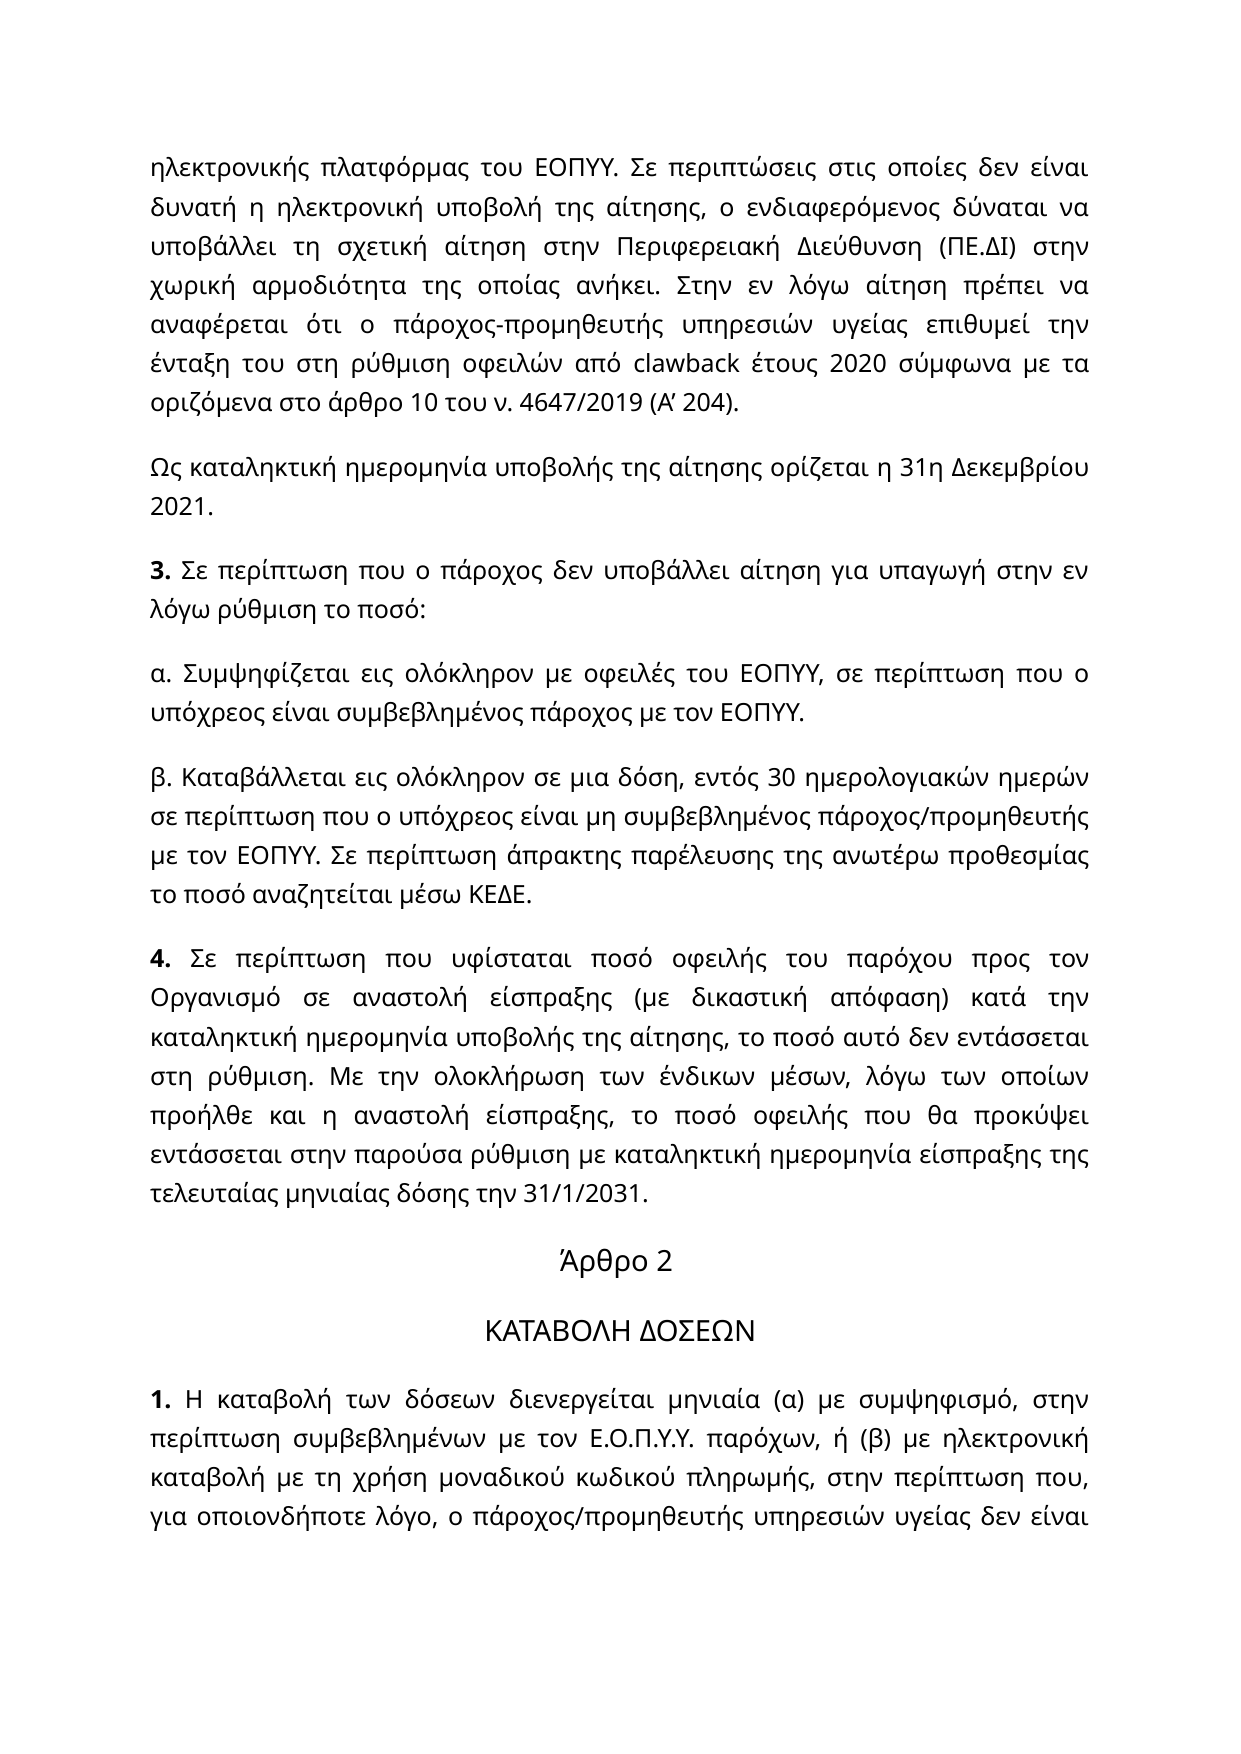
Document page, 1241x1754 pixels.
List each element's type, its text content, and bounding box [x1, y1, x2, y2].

text 4. Σε περίπτωση που υφίσταται ποσό οφειλής του παρόχου προς τον Οργανισμό σε αναστολή είσπραξης (με δικαστική απόφαση) κατά την καταληκτική ημερομηνία υποβολής της αίτησης, το ποσό αυτό δεν εντάσσεται στη ρύθμιση. Με την ολοκλήρωση των ένδικων μέσων, λόγω των οποίων προήλθε και η αναστολή είσπραξης, το ποσό οφειλής που θα προκύψει εντάσσεται στην παρούσα ρύθμιση με καταληκτική ημερομηνία είσπραξης της τελευταίας μηνιαίας δόσης την 31/1/2031. [150, 941, 1090, 1210]
subtitle Άρθρο 2 [150, 1240, 1090, 1280]
text 3. Σε περίπτωση που ο πάροχος δεν υποβάλλει αίτηση για υπαγωγή στην εν λόγω ρύθμιση το ποσό: [150, 552, 1090, 626]
text Ως καταληκτική ημερομηνία υποβολής της αίτησης ορίζεται η 31η Δεκεμβρίου 2021. [150, 449, 1090, 522]
text 1. Η καταβολή των δόσεων διενεργείται μηνιαία (α) με συμψηφισμό, στην περίπτωση συμβεβλημένων με τον Ε.Ο.Π.Υ.Υ. παρόχων, ή (β) με ηλεκτρονική καταβολή με τη χρήση μοναδικού κωδικού πληρωμής, στην περίπτωση που, για οποιονδήποτε λόγο, ο πάροχος/προμηθευτής υπηρεσιών υγείας δεν είναι [150, 1381, 1090, 1533]
text ηλεκτρονικής πλατφόρμας του ΕΟΠΥΥ. Σε περιπτώσεις στις οποίες δεν είναι δυνατή η ηλεκτρονική υποβολή της αίτησης, ο ενδιαφερόμενος δύναται να υποβάλλει τη σχετική αίτηση στην Περιφερειακή Διεύθυνση (ΠΕ.ΔΙ) στην χωρική αρμοδιότητα της οποίας ανήκει. Στην εν λόγω αίτηση πρέπει να αναφέρεται ότι ο πάροχος-προμηθευτής υπηρεσιών υγείας επιθυμεί την ένταξη του στη ρύθμιση οφειλών από clawback έτους 2020 σύμφωνα με τα οριζόμενα στο άρθρο 10 του ν. 4647/2019 (Α’ 204). [150, 150, 1090, 419]
subtitle ΚΑΤΑΒΟΛΗ ΔΟΣΕΩΝ [150, 1311, 1090, 1350]
text α. Συμψηφίζεται εις ολόκληρον με οφειλές του ΕΟΠΥΥ, σε περίπτωση που ο υπόχρεος είναι συμβεβλημένος πάροχος με τον ΕΟΠΥΥ. [150, 656, 1090, 729]
text β. Καταβάλλεται εις ολόκληρον σε μια δόση, εντός 30 ημερολογιακών ημερών σε περίπτωση που ο υπόχρεος είναι μη συμβεβλημένος πάροχος/προμηθευτής με τον ΕΟΠΥΥ. Σε περίπτωση άπρακτης παρέλευσης της ανωτέρω προθεσμίας το ποσό αναζητείται μέσω ΚΕΔΕ. [150, 759, 1090, 911]
